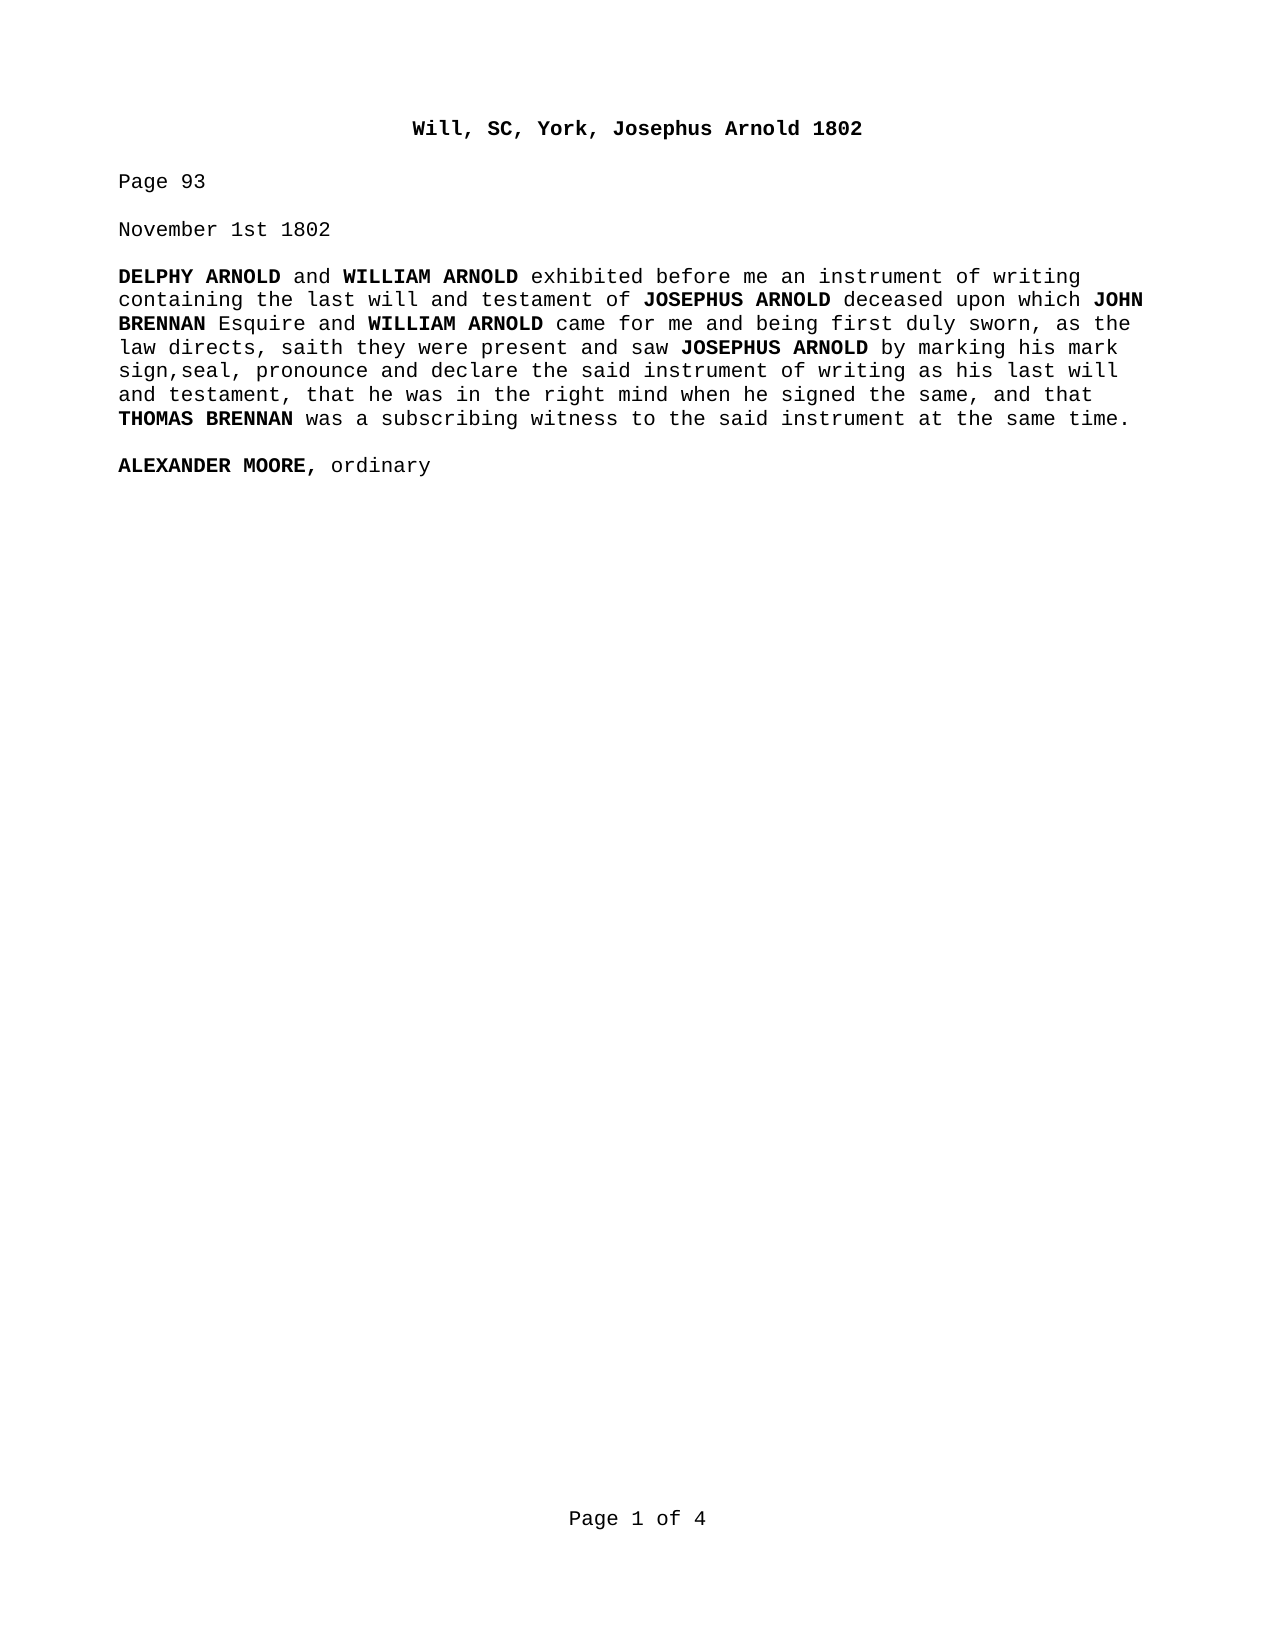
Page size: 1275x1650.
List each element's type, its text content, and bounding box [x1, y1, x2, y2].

text November 1st 1802 [118, 218, 1157, 242]
text Alexander Moore, ordinary [118, 455, 1157, 479]
text Delphy Arnold and William Arnold exhibited before me an instrument of writing containing the last will and testament of Josephus Arnold deceased upon which John Brennan Esquire and William Arnold came for me and being first duly sworn, as the law directs, saith they were present and saw Josephus Arnold by marking his mark sign,seal, pronounce and declare the said instrument of writing as his last will and testament, that he was in the right mind when he signed the same, and that Thomas Brennan was a subscribing witness to the said instrument at the same time. [118, 266, 1157, 431]
text Page 93 [118, 171, 1157, 195]
